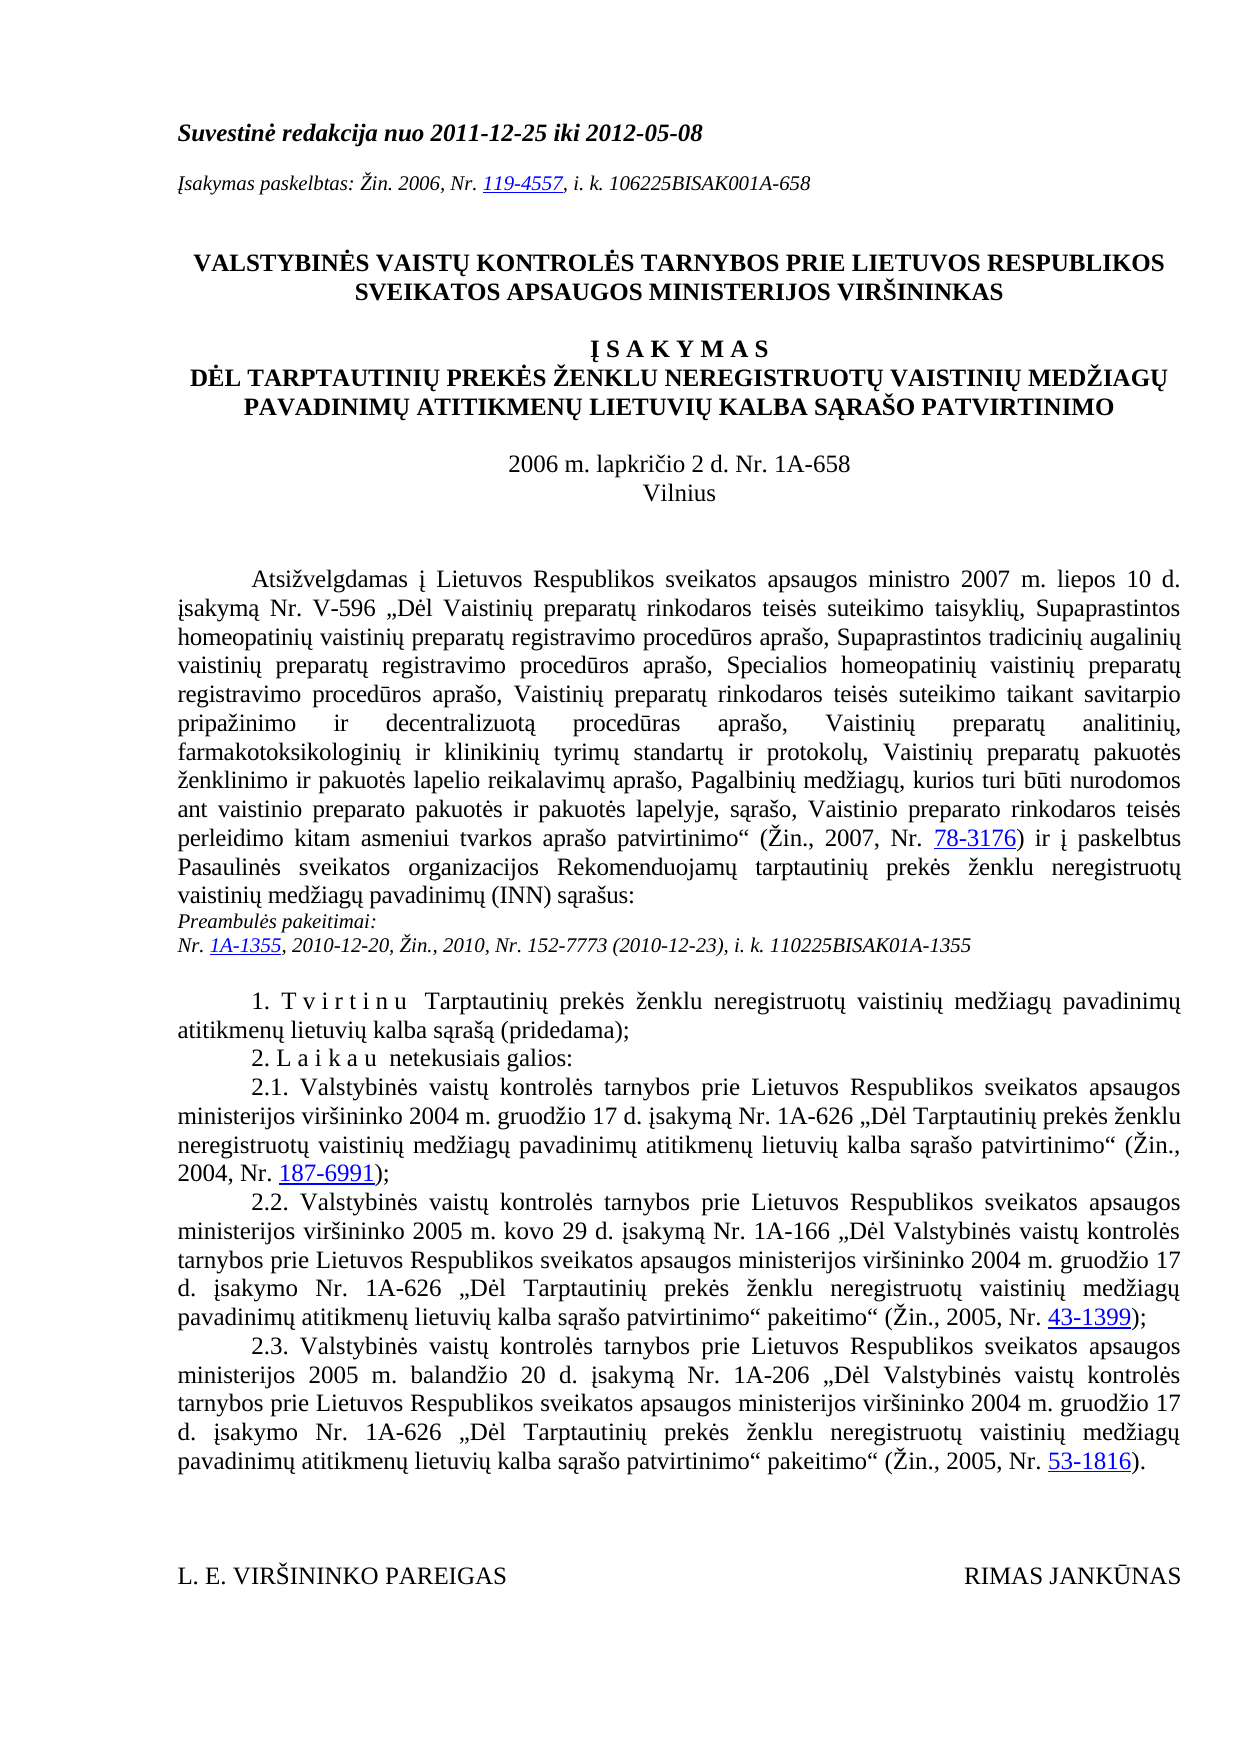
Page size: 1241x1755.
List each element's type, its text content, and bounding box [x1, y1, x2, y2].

text 1. Tvirtinu Tarptautinių prekės ženklu neregistruotų vaistinių medžiagų pavadinimų atitikmenų lietuvių kalba sąrašą (pridedama); [177, 986, 1181, 1043]
text 2.2. Valstybinės vaistų kontrolės tarnybos prie Lietuvos Respublikos sveikatos apsaugos ministerijos viršininko 2005 m. kovo 29 d. įsakymą Nr. 1A-166 „Dėl Valstybinės vaistų kontrolės tarnybos prie Lietuvos Respublikos sveikatos apsaugos ministerijos viršininko 2004 m. gruodžio 17 d. įsakymo Nr. 1A-626 „Dėl Tarptautinių prekės ženklu neregistruotų vaistinių medžiagų pavadinimų atitikmenų lietuvių kalba sąrašo patvirtinimo“ pakeitimo“ (Žin., 2005, Nr. 43-1399); [177, 1187, 1181, 1331]
text VALSTYBINĖS VAISTŲ KONTROLĖS TARNYBOS PRIE LIETUVOS RESPUBLIKOS SVEIKATOS APSAUGOS MINISTERIJOS VIRŠININKAS [177, 248, 1181, 305]
text Į S A K Y M A S [177, 334, 1181, 363]
text 2006 m. lapkričio 2 d. Nr. 1A-658 [177, 449, 1181, 478]
text 2.3. Valstybinės vaistų kontrolės tarnybos prie Lietuvos Respublikos sveikatos apsaugos ministerijos 2005 m. balandžio 20 d. įsakymą Nr. 1A-206 „Dėl Valstybinės vaistų kontrolės tarnybos prie Lietuvos Respublikos sveikatos apsaugos ministerijos viršininko 2004 m. gruodžio 17 d. įsakymo Nr. 1A-626 „Dėl Tarptautinių prekės ženklu neregistruotų vaistinių medžiagų pavadinimų atitikmenų lietuvių kalba sąrašo patvirtinimo“ pakeitimo“ (Žin., 2005, Nr. 53-1816). [177, 1331, 1181, 1475]
text Atsižvelgdamas į Lietuvos Respublikos sveikatos apsaugos ministro 2007 m. liepos 10 d. įsakymą Nr. V-596 „Dėl Vaistinių preparatų rinkodaros teisės suteikimo taisyklių, Supaprastintos homeopatinių vaistinių preparatų registravimo procedūros aprašo, Supaprastintos tradicinių augalinių vaistinių preparatų registravimo procedūros aprašo, Specialios homeopatinių vaistinių preparatų registravimo procedūros aprašo, Vaistinių preparatų rinkodaros teisės suteikimo taikant savitarpio pripažinimo ir decentralizuotą procedūras aprašo, Vaistinių preparatų analitinių, farmakotoksikologinių ir klinikinių tyrimų standartų ir protokolų, Vaistinių preparatų pakuotės ženklinimo ir pakuotės lapelio reikalavimų aprašo, Pagalbinių medžiagų, kurios turi būti nurodomos ant vaistinio preparato pakuotės ir pakuotės lapelyje, sąrašo, Vaistinio preparato rinkodaros teisės perleidimo kitam asmeniui tvarkos aprašo patvirtinimo“ (Žin., 2007, Nr. 78-3176) ir į paskelbtus Pasaulinės sveikatos organizacijos Rekomenduojamų tarptautinių prekės ženklu neregistruotų vaistinių medžiagų pavadinimų (INN) sąrašus: [177, 564, 1181, 909]
text Nr. 1A-1355, 2010-12-20, Žin., 2010, Nr. 152-7773 (2010-12-23), i. k. 110225BISAK01A-1355 [177, 933, 1181, 957]
text 2.1. Valstybinės vaistų kontrolės tarnybos prie Lietuvos Respublikos sveikatos apsaugos ministerijos viršininko 2004 m. gruodžio 17 d. įsakymą Nr. 1A-626 „Dėl Tarptautinių prekės ženklu neregistruotų vaistinių medžiagų pavadinimų atitikmenų lietuvių kalba sąrašo patvirtinimo“ (Žin., 2004, Nr. 187-6991); [177, 1072, 1181, 1187]
text Vilnius [177, 478, 1181, 507]
text DĖL TARPTAUTINIŲ PREKĖS ŽENKLU NEREGISTRUOTŲ VAISTINIŲ MEDŽIAGŲ PAVADINIMŲ ATITIKMENŲ LIETUVIŲ KALBA SĄRAŠO PATVIRTINIMO [177, 363, 1181, 420]
text L. E. VIRŠININKO PAREIGAS RIMAS JANKŪNAS [177, 1561, 1181, 1590]
text 2. Laikau netekusiais galios: [177, 1043, 1181, 1072]
text Įsakymas paskelbtas: Žin. 2006, Nr. 119-4557, i. k. 106225BISAK001A-658 [177, 171, 1181, 195]
text Suvestinė redakcija nuo 2011-12-25 iki 2012-05-08 [177, 118, 1181, 147]
text Preambulės pakeitimai: [177, 909, 1181, 933]
